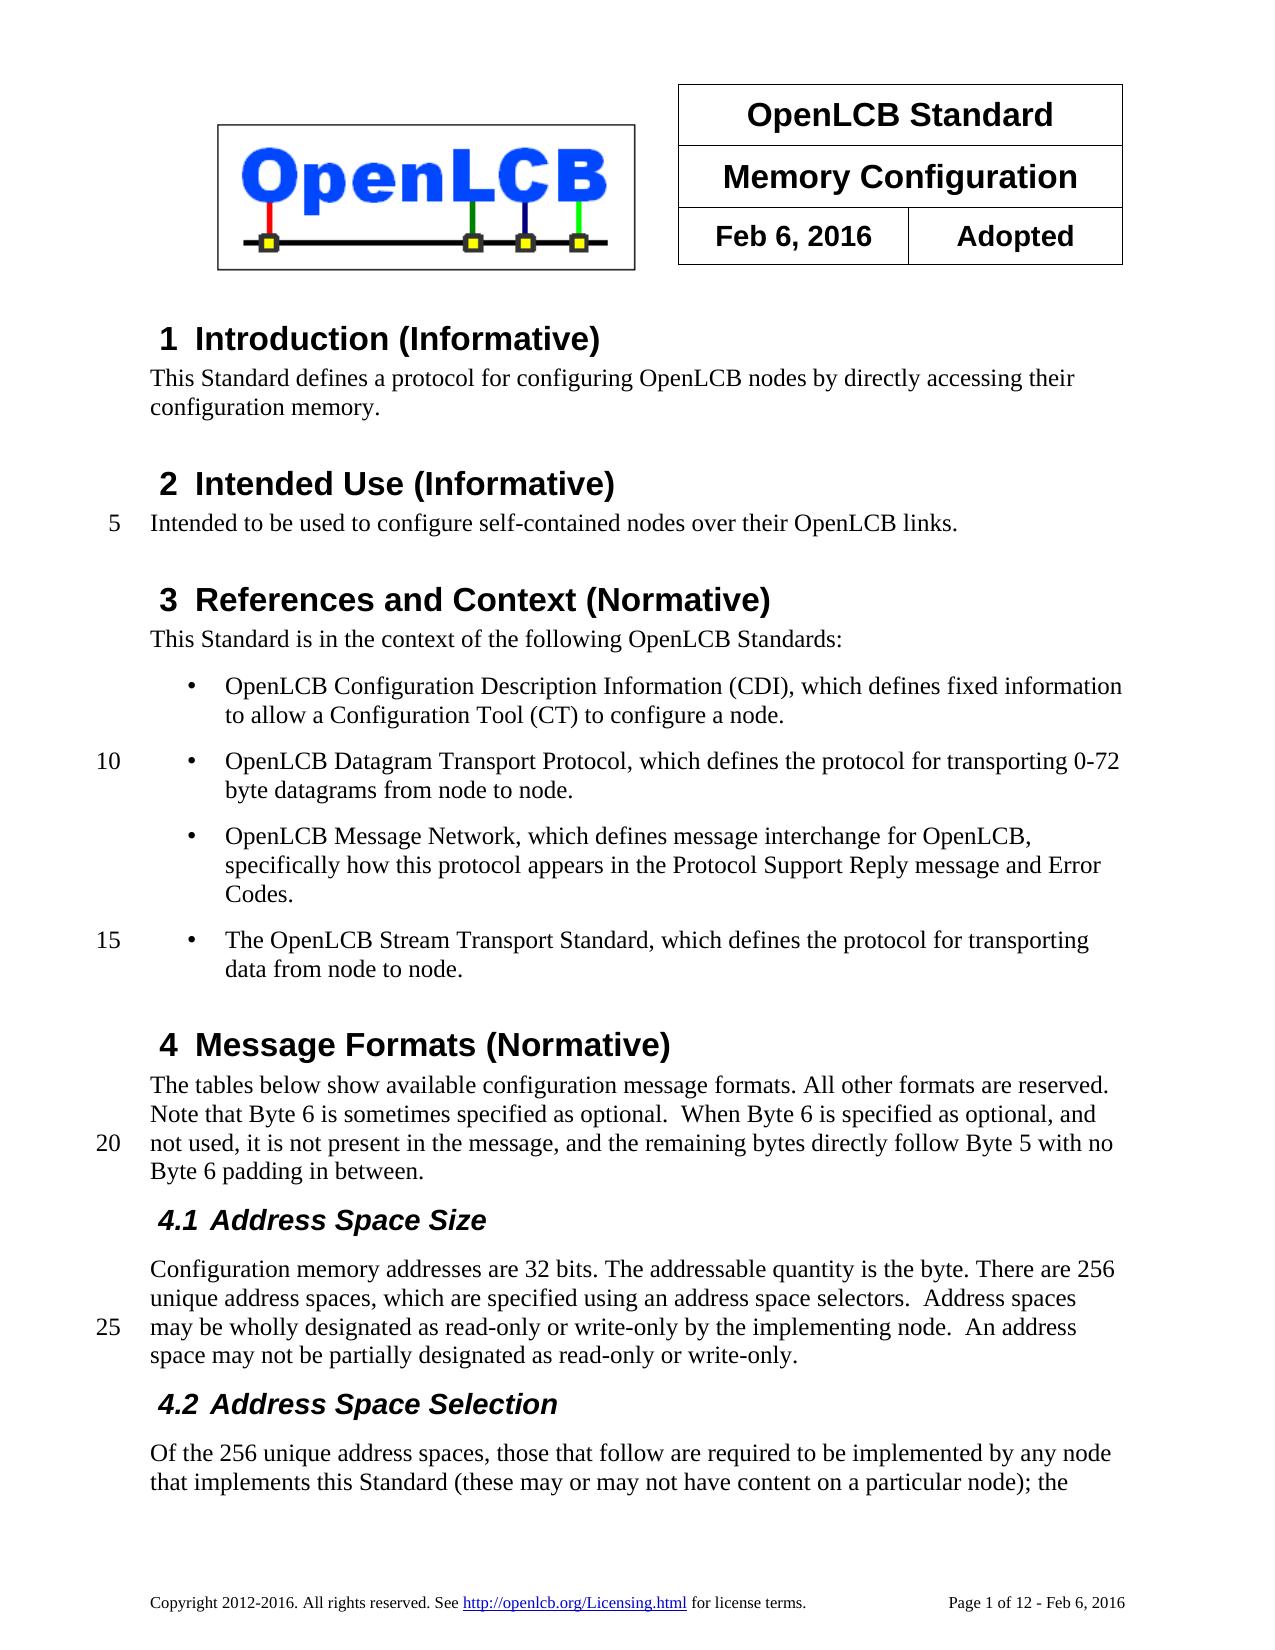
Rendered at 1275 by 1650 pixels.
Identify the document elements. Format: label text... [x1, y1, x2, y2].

text This Standard is in the context of the following OpenLCB Standards: [150, 624, 1125, 653]
text Of the 256 unique address spaces, those that follow are required to be implemented by any node that implements this Standard (these may or may not have content on a particular node); the [150, 1438, 1125, 1496]
subtitle Address Space Size [150, 1203, 1125, 1236]
text Intended to be used to configure self-contained nodes over their OpenLCB links. [150, 508, 1125, 537]
text Configuration memory addresses are 32 bits. The addressable quantity is the byte. There are 256 unique address spaces, which are specified using an address space selectors. Address spaces may be wholly designated as read-only or write-only by the implementing node. An address space may not be partially designated as read-only or write-only. [150, 1254, 1125, 1369]
text This Standard defines a protocol for configuring OpenLCB nodes by directly accessing their configuration memory. [150, 363, 1125, 421]
list OpenLCB Datagram Transport Protocol, which defines the protocol for transporting 0-72 byte datagrams from node to node. [187, 746, 1125, 804]
text The tables below show available configuration message formats. All other formats are reserved. Note that Byte 6 is sometimes specified as optional. When Byte 6 is specified as optional, and not used, it is not present in the message, and the remaining bytes directly follow Byte 5 with no Byte 6 padding in between. [150, 1070, 1125, 1185]
list OpenLCB Configuration Description Information (CDI), which defines fixed information to allow a Configuration Tool (CT) to configure a node. [187, 671, 1125, 728]
subtitle Intended Use (Informative) [150, 464, 1125, 502]
subtitle Introduction (Informative) [150, 319, 1125, 357]
subtitle Address Space Selection [150, 1387, 1125, 1420]
subtitle References and Context (Normative) [150, 580, 1125, 618]
list The OpenLCB Stream Transport Standard, which defines the protocol for transporting data from node to node. [187, 925, 1125, 983]
picture [216, 123, 637, 272]
list OpenLCB Message Network, which defines message interchange for OpenLCB, specifically how this protocol appears in the Protocol Support Reply message and Error Codes. [187, 821, 1125, 908]
subtitle Message Formats (Normative) [150, 1026, 1125, 1064]
